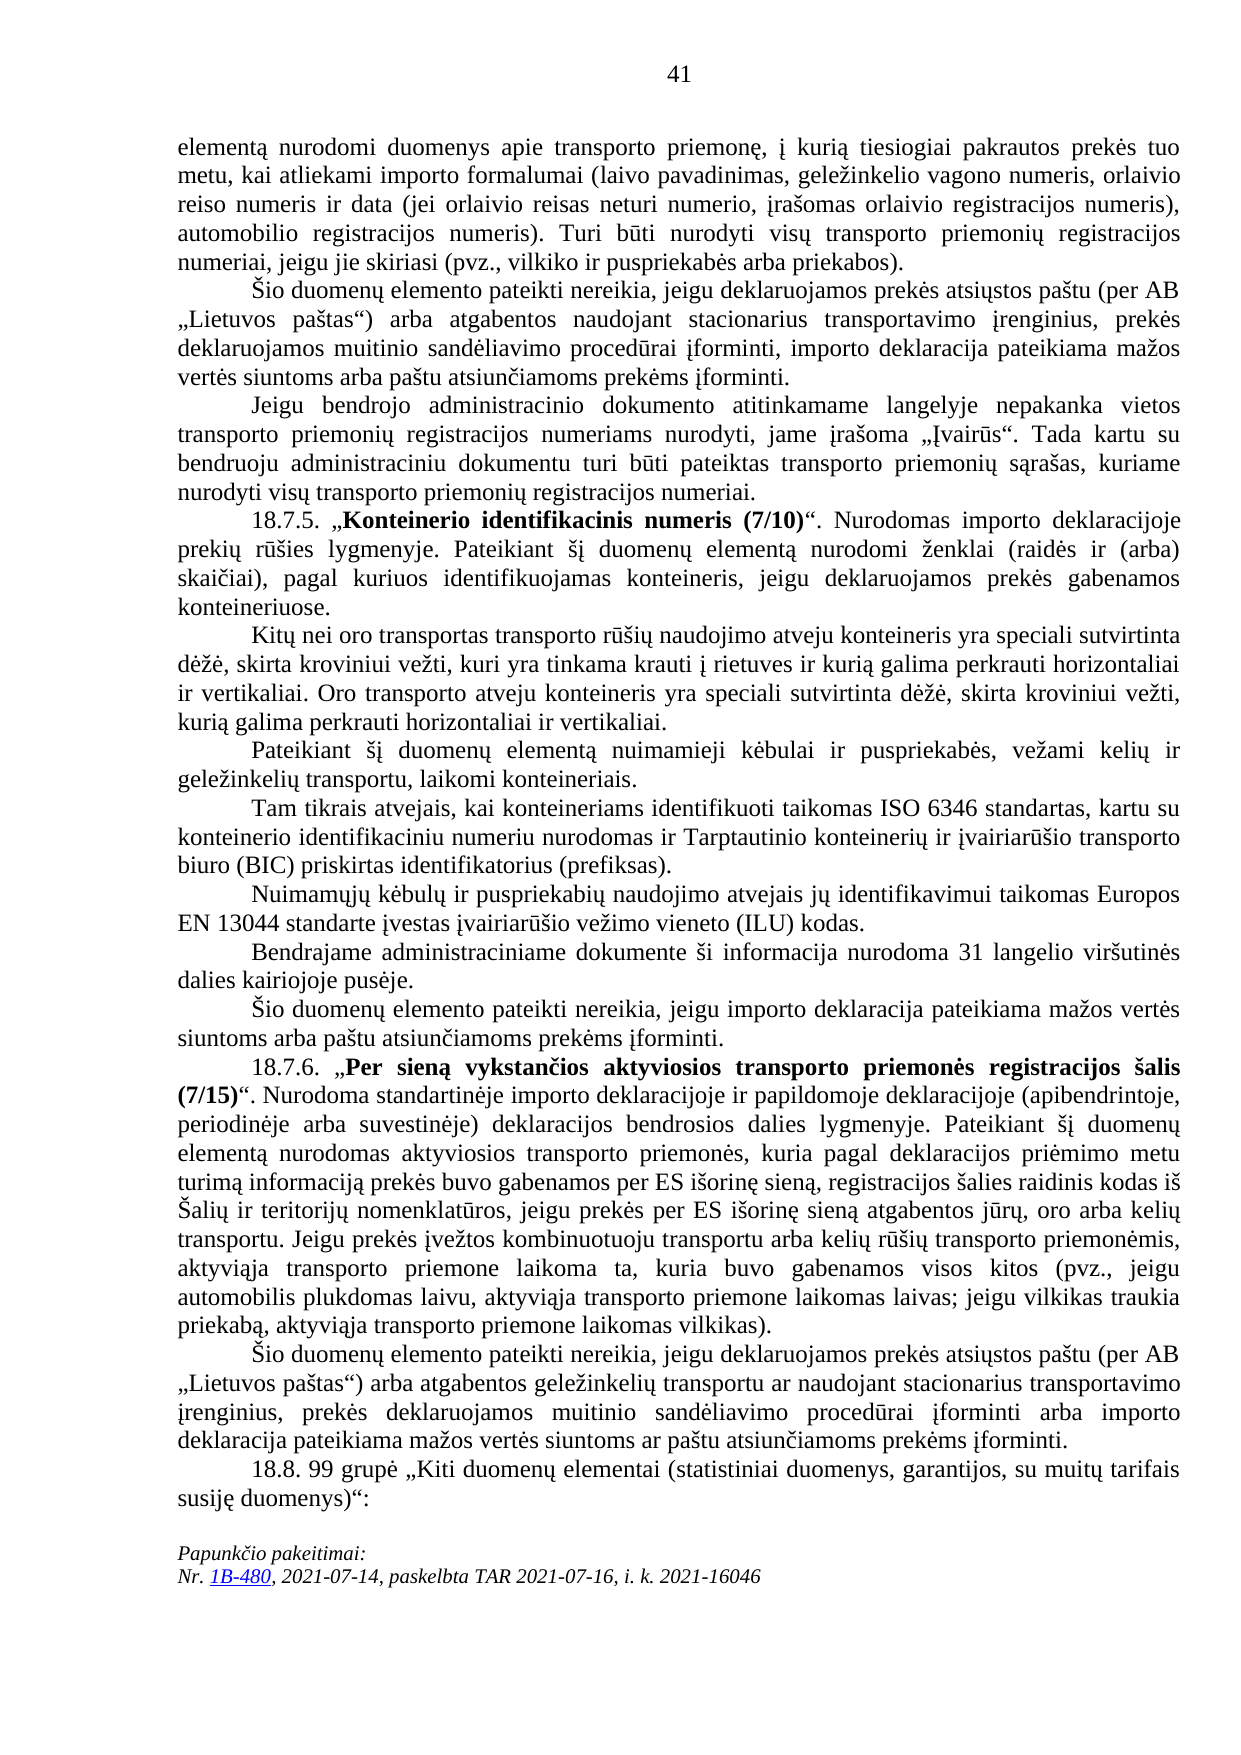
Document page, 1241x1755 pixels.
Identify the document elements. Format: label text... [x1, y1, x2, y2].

text Šio duomenų elemento pateikti nereikia, jeigu importo deklaracija pateikiama mažos vertės siuntoms arba paštu atsiunčiamoms prekėms įforminti. [177, 994, 1181, 1052]
text 18.8. 99 grupė „Kiti duomenų elementai (statistiniai duomenys, garantijos, su muitų tarifais susiję duomenys)“: [177, 1454, 1181, 1512]
text elementą nurodomi duomenys apie transporto priemonę, į kurią tiesiogiai pakrautos prekės tuo metu, kai atliekami importo formalumai (laivo pavadinimas, geležinkelio vagono numeris, orlaivio reiso numeris ir data (jei orlaivio reisas neturi numerio, įrašomas orlaivio registracijos numeris), automobilio registracijos numeris). Turi būti nurodyti visų transporto priemonių registracijos numeriai, jeigu jie skiriasi (pvz., vilkiko ir puspriekabės arba priekabos). [177, 132, 1181, 275]
text Bendrajame administraciniame dokumente ši informacija nurodoma 31 langelio viršutinės dalies kairiojoje pusėje. [177, 937, 1181, 994]
text Tam tikrais atvejais, kai konteineriams identifikuoti taikomas ISO 6346 standartas, kartu su konteinerio identifikaciniu numeriu nurodomas ir Tarptautinio konteinerių ir įvairiarūšio transporto biuro (BIC) priskirtas identifikatorius (prefiksas). [177, 793, 1181, 879]
text Kitų nei oro transportas transporto rūšių naudojimo atveju konteineris yra speciali sutvirtinta dėžė, skirta kroviniui vežti, kuri yra tinkama krauti į rietuves ir kurią galima perkrauti horizontaliai ir vertikaliai. Oro transporto atveju konteineris yra speciali sutvirtinta dėžė, skirta kroviniui vežti, kurią galima perkrauti horizontaliai ir vertikaliai. [177, 620, 1181, 735]
text Jeigu bendrojo administracinio dokumento atitinkamame langelyje nepakanka vietos transporto priemonių registracijos numeriams nurodyti, jame įrašoma „Įvairūs“. Tada kartu su bendruoju administraciniu dokumentu turi būti pateiktas transporto priemonių sąrašas, kuriame nurodyti visų transporto priemonių registracijos numeriai. [177, 390, 1181, 505]
text 18.7.5. „Konteinerio identifikacinis numeris (7/10)“. Nurodomas importo deklaracijoje prekių rūšies lygmenyje. Pateikiant šį duomenų elementą nurodomi ženklai (raidės ir (arba) skaičiai), pagal kuriuos identifikuojamas konteineris, jeigu deklaruojamos prekės gabenamos konteineriuose. [177, 505, 1181, 620]
text Pateikiant šį duomenų elementą nuimamieji kėbulai ir puspriekabės, vežami kelių ir geležinkelių transportu, laikomi konteineriais. [177, 735, 1181, 793]
text Nuimamųjų kėbulų ir puspriekabių naudojimo atvejais jų identifikavimui taikomas Europos EN 13044 standarte įvestas įvairiarūšio vežimo vieneto (ILU) kodas. [177, 879, 1181, 937]
text 18.7.6. „Per sieną vykstančios aktyviosios transporto priemonės registracijos šalis (7/15)“. Nurodoma standartinėje importo deklaracijoje ir papildomoje deklaracijoje (apibendrintoje, periodinėje arba suvestinėje) deklaracijos bendrosios dalies lygmenyje. Pateikiant šį duomenų elementą nurodomas aktyviosios transporto priemonės, kuria pagal deklaracijos priėmimo metu turimą informaciją prekės buvo gabenamos per ES išorinę sieną, registracijos šalies raidinis kodas iš Šalių ir teritorijų nomenklatūros, jeigu prekės per ES išorinę sieną atgabentos jūrų, oro arba kelių transportu. Jeigu prekės įvežtos kombinuotuoju transportu arba kelių rūšių transporto priemonėmis, aktyviąja transporto priemone laikoma ta, kuria buvo gabenamos visos kitos (pvz., jeigu automobilis plukdomas laivu, aktyviąja transporto priemone laikomas laivas; jeigu vilkikas traukia priekabą, aktyviąja transporto priemone laikomas vilkikas). [177, 1052, 1181, 1339]
text Šio duomenų elemento pateikti nereikia, jeigu deklaruojamos prekės atsiųstos paštu (per AB „Lietuvos paštas“) arba atgabentos geležinkelių transportu ar naudojant stacionarius transportavimo įrenginius, prekės deklaruojamos muitinio sandėliavimo procedūrai įforminti arba importo deklaracija pateikiama mažos vertės siuntoms ar paštu atsiunčiamoms prekėms įforminti. [177, 1339, 1181, 1454]
text Papunkčio pakeitimai: [177, 1540, 1181, 1564]
text Šio duomenų elemento pateikti nereikia, jeigu deklaruojamos prekės atsiųstos paštu (per AB „Lietuvos paštas“) arba atgabentos naudojant stacionarius transportavimo įrenginius, prekės deklaruojamos muitinio sandėliavimo procedūrai įforminti, importo deklaracija pateikiama mažos vertės siuntoms arba paštu atsiunčiamoms prekėms įforminti. [177, 275, 1181, 390]
text Nr. 1B-480, 2021-07-14, paskelbta TAR 2021-07-16, i. k. 2021-16046 [177, 1564, 1181, 1588]
